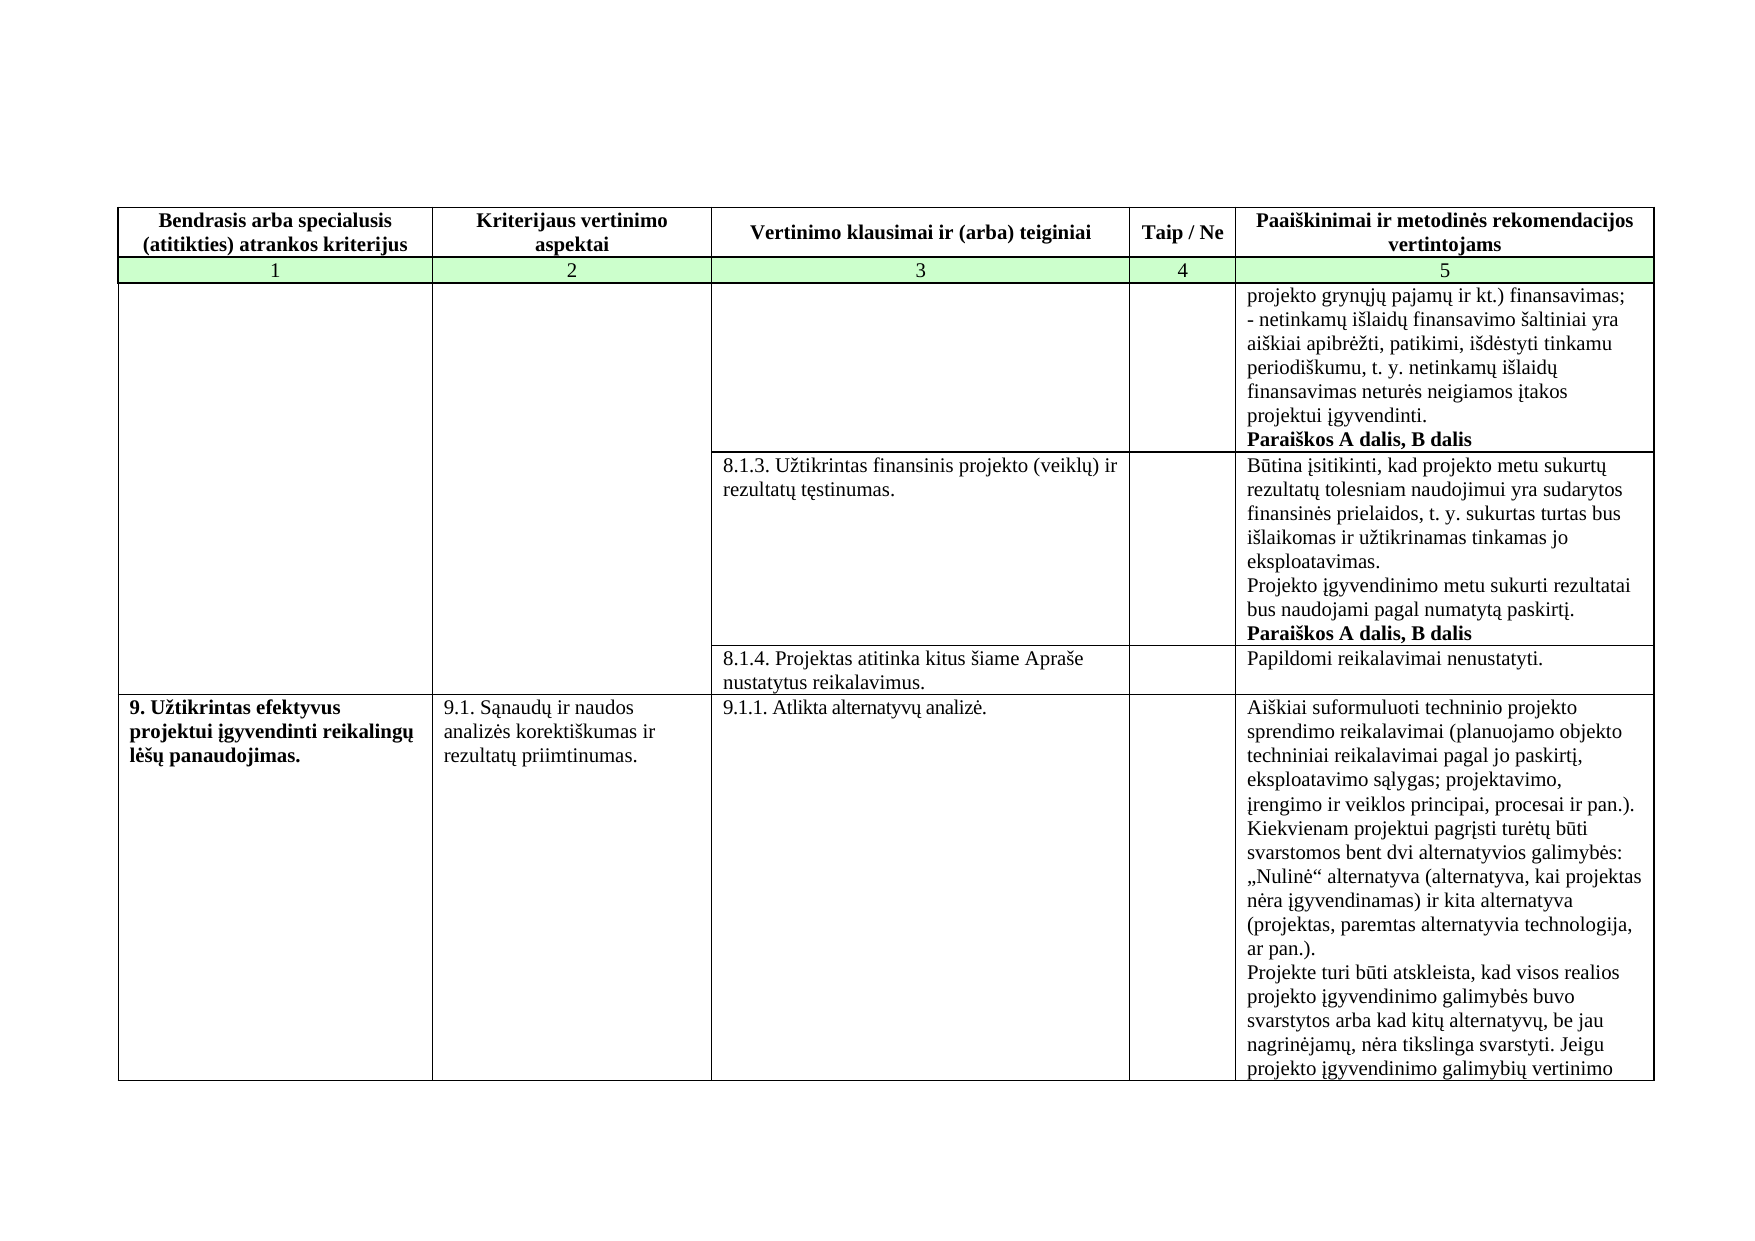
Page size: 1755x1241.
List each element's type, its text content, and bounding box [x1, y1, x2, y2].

table_cell [712, 284, 1129, 451]
table_header Kriterijaus vertinimo aspektai [433, 208, 711, 256]
table_cell [1130, 695, 1235, 1080]
table_cell 2 [433, 258, 711, 282]
table_cell 8.1.3. Užtikrintas finansinis projekto (veiklų) ir rezultatų tęstinumas. [712, 453, 1129, 645]
table_cell Aiškiai suformuluoti techninio projekto sprendimo reikalavimai (planuojamo objekto techniniai reikalavimai pagal jo paskirtį, eksploatavimo sąlygas; projektavimo, įrengimo ir veiklos principai, procesai ir pan.). Kiekvienam projektui pagrįsti turėtų būti svarstomos bent dvi alternatyvios galimybės: „Nulinė“ alternatyva (alternatyva, kai projektas nėra įgyvendinamas) ir kita alternatyva (projektas, paremtas alternatyvia technologija, ar pan.). Projekte turi būti atskleista, kad visos realios projekto įgyvendinimo galimybės buvo svarstytos arba kad kitų alternatyvų, be jau nagrinėjamų, nėra tikslinga svarstyti. Jeigu projekto įgyvendinimo galimybių vertinimo [1236, 695, 1653, 1080]
table_cell 4 [1130, 258, 1235, 282]
table_cell 8.1.4. Projektas atitinka kitus šiame Apraše nustatytus reikalavimus. [712, 646, 1129, 694]
table_cell Būtina įsitikinti, kad projekto metu sukurtų rezultatų tolesniam naudojimui yra sudarytos finansinės prielaidos, t. y. sukurtas turtas bus išlaikomas ir užtikrinamas tinkamas jo eksploatavimas. Projekto įgyvendinimo metu sukurti rezultatai bus naudojami pagal numatytą paskirtį. Paraiškos A dalis, B dalis [1236, 453, 1653, 645]
table_cell 3 [712, 258, 1129, 282]
table_cell 9.1. Sąnaudų ir naudos analizės korektiškumas ir rezultatų priimtinumas. [433, 695, 711, 1080]
table_cell 9. Užtikrintas efektyvus projektui įgyvendinti reikalingų lėšų panaudojimas. [119, 695, 432, 1080]
table_header Paaiškinimai ir metodinės rekomendacijos vertintojams [1236, 208, 1653, 256]
table_header Vertinimo klausimai ir (arba) teiginiai [712, 208, 1129, 256]
table_cell 5 [1236, 258, 1653, 282]
table_cell 9.1.1. Atlikta alternatyvų analizė. [712, 695, 1129, 1080]
table_cell [119, 284, 432, 694]
table_cell 1 [119, 258, 432, 282]
table_cell Papildomi reikalavimai nenustatyti. [1236, 646, 1653, 694]
table_cell [1130, 453, 1235, 645]
table_cell [1130, 646, 1235, 694]
table_header Taip / Ne [1130, 208, 1235, 256]
table_cell [1130, 284, 1235, 451]
table_cell [433, 284, 711, 694]
table_header Bendrasis arba specialusis (atitikties) atrankos kriterijus [119, 208, 432, 256]
table_cell projekto grynųjų pajamų ir kt.) finansavimas; - netinkamų išlaidų finansavimo šaltiniai yra aiškiai apibrėžti, patikimi, išdėstyti tinkamu periodiškumu, t. y. netinkamų išlaidų finansavimas neturės neigiamos įtakos projektui įgyvendinti. Paraiškos A dalis, B dalis [1236, 284, 1653, 451]
